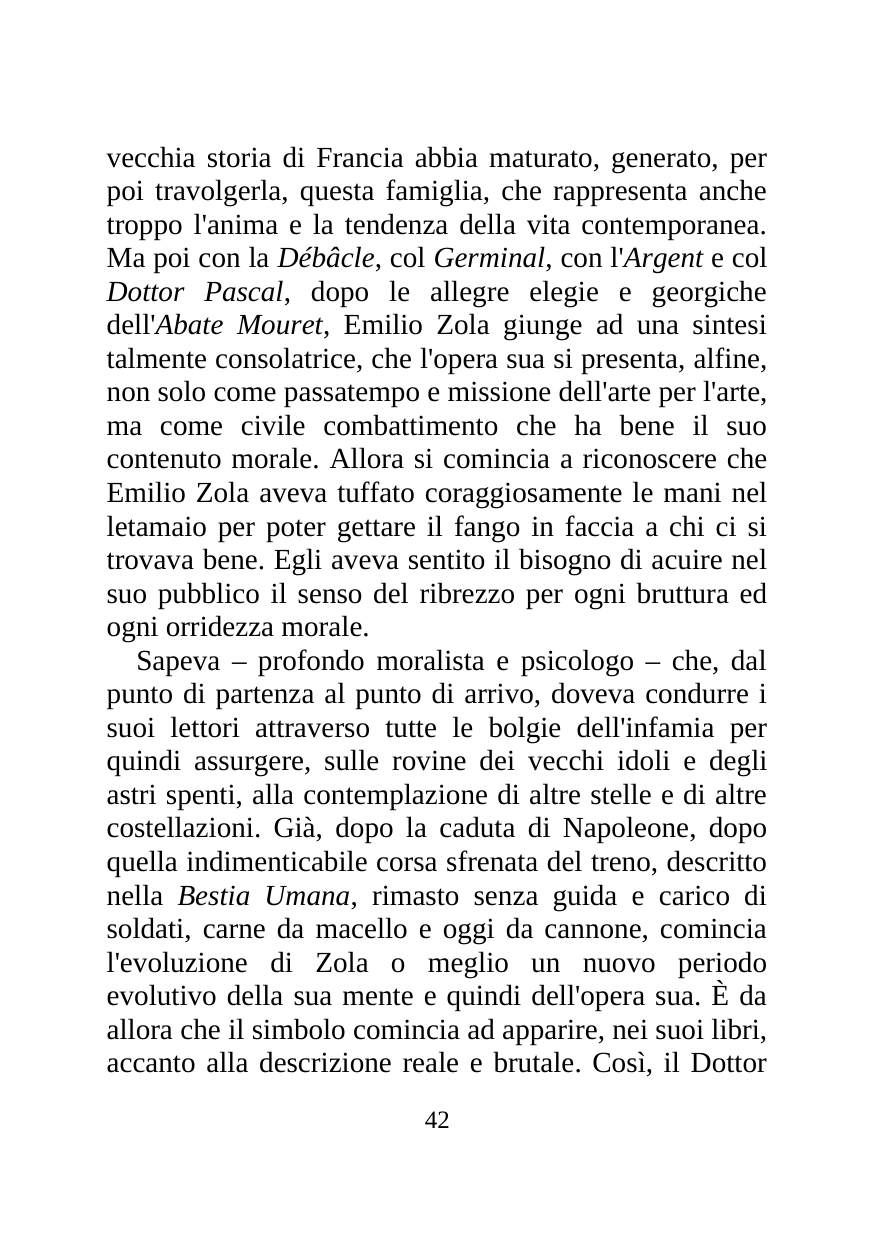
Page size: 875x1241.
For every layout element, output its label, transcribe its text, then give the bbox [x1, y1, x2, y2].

text vecchia storia di Francia abbia maturato, generato, per poi travolgerla, questa famiglia, che rappresenta anche troppo l'anima e la tendenza della vita contemporanea. Ma poi con la Débâcle, col Germinal, con l'Argent e col Dottor Pascal, dopo le allegre elegie e georgiche dell'Abate Mouret, Emilio Zola giunge ad una sintesi talmente consolatrice, che l'opera sua si presenta, alfine, non solo come passatempo e missione dell'arte per l'arte, ma come civile combattimento che ha bene il suo contenuto morale. Allora si comincia a riconoscere che Emilio Zola aveva tuffato coraggiosamente le mani nel letamaio per poter gettare il fango in faccia a chi ci si trovava bene. Egli aveva sentito il bisogno di acuire nel suo pubblico il senso del ribrezzo per ogni bruttura ed ogni orridezza morale. [106, 140, 768, 643]
text Sapeva – profondo moralista e psicologo – che, dal punto di partenza al punto di arrivo, doveva condurre i suoi lettori attraverso tutte le bolgie dell'infamia per quindi assurgere, sulle rovine dei vecchi idoli e degli astri spenti, alla contemplazione di altre stelle e di altre costellazioni. Già, dopo la caduta di Napoleone, dopo quella indimenticabile corsa sfrenata del treno, descritto nella Bestia Umana, rimasto senza guida e carico di soldati, carne da macello e oggi da cannone, comincia l'evoluzione di Zola o meglio un nuovo periodo evolutivo della sua mente e quindi dell'opera sua. È da allora che il simbolo comincia ad apparire, nei suoi libri, accanto alla descrizione reale e brutale. Così, il Dottor [106, 643, 768, 1079]
